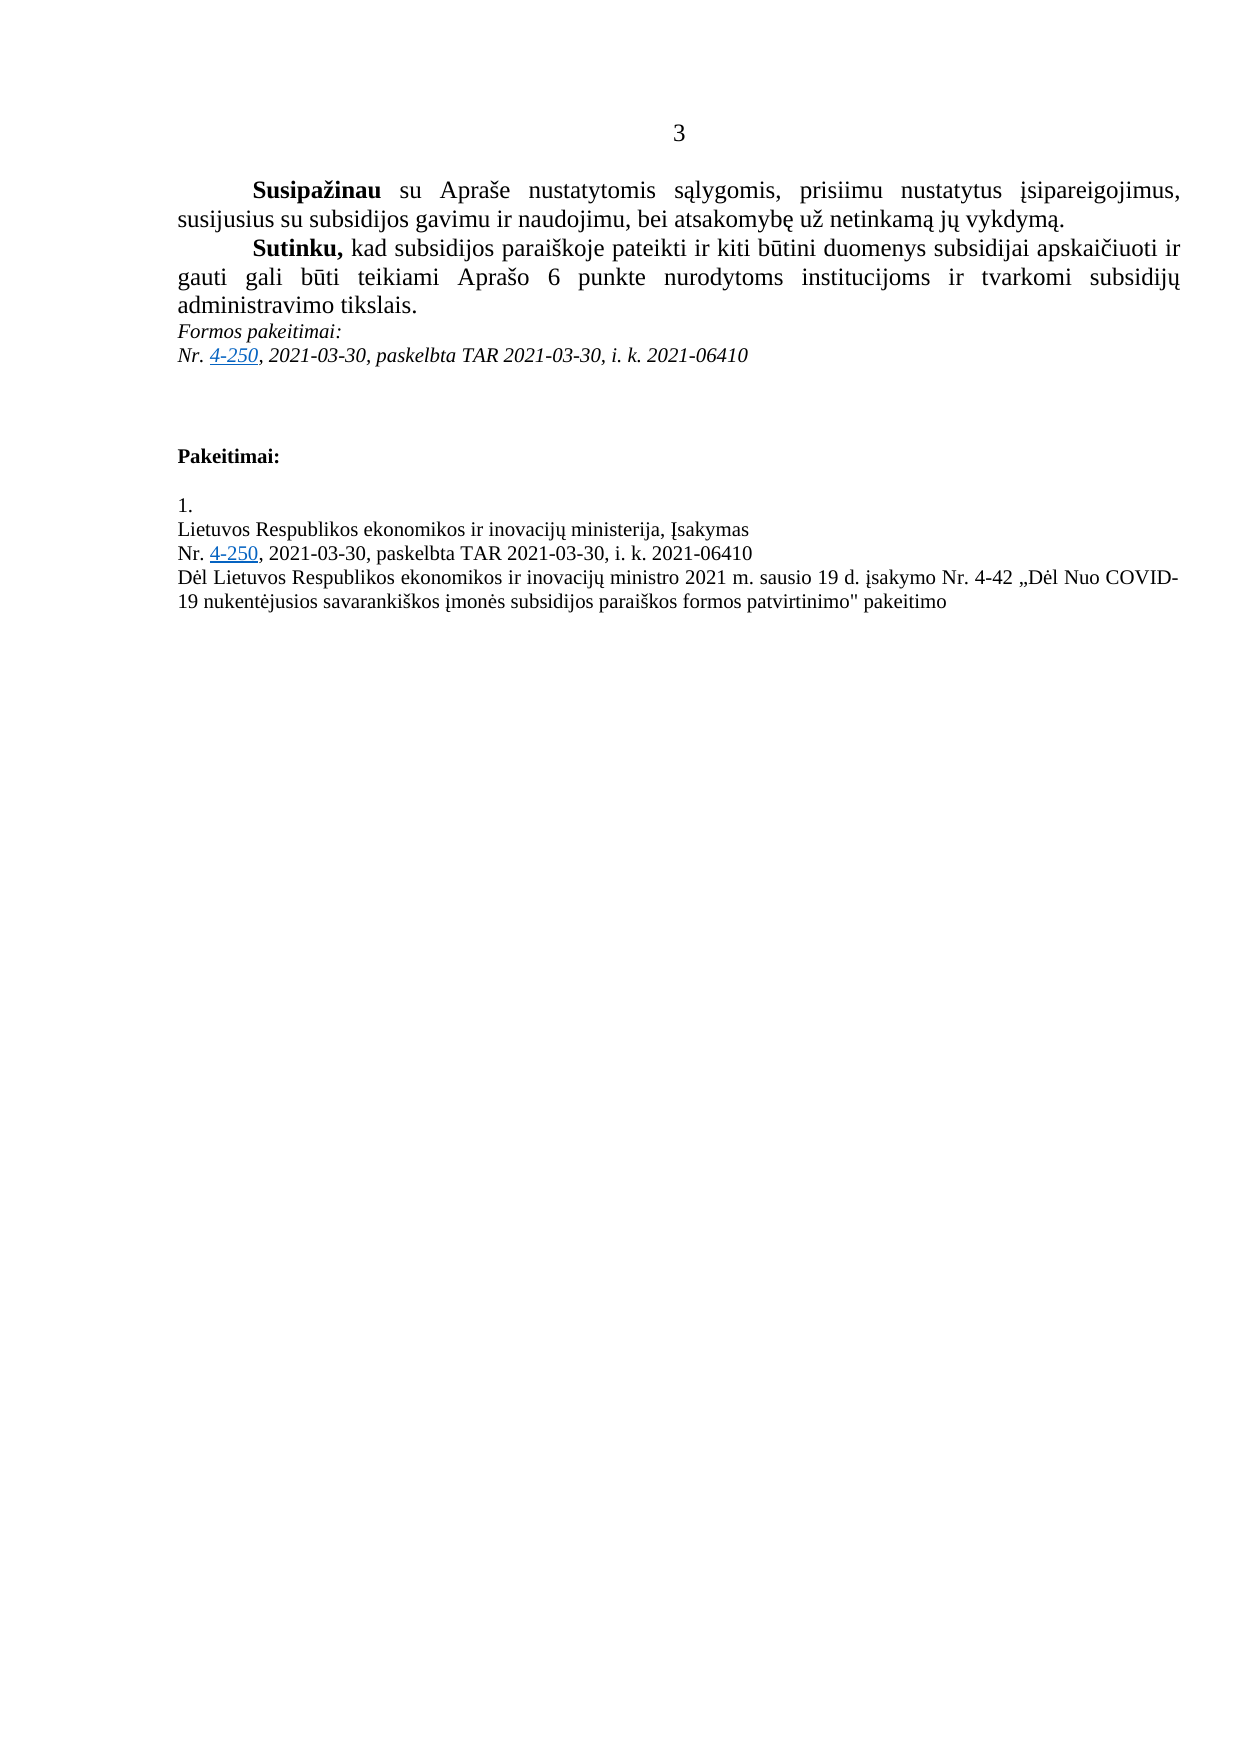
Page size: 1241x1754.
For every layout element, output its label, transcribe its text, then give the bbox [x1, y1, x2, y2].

text Susipažinau su Apraše nustatytomis sąlygomis, prisiimu nustatytus įsipareigojimus, susijusius su subsidijos gavimu ir naudojimu, bei atsakomybę už netinkamą jų vykdymą. [177, 176, 1181, 233]
text Nr. 4-250, 2021-03-30, paskelbta TAR 2021-03-30, i. k. 2021-06410 [177, 343, 1181, 367]
text Formos pakeitimai: [177, 319, 1181, 343]
text Sutinku, kad subsidijos paraiškoje pateikti ir kiti būtini duomenys subsidijai apskaičiuoti ir gauti gali būti teikiami Aprašo 6 punkte nurodytoms institucijoms ir tvarkomi subsidijų administravimo tikslais. [177, 233, 1181, 319]
text 1. [177, 492, 1181, 517]
text Lietuvos Respublikos ekonomikos ir inovacijų ministerija, Įsakymas [177, 517, 1181, 541]
text Nr. 4-250, 2021-03-30, paskelbta TAR 2021-03-30, i. k. 2021-06410 [177, 541, 1181, 565]
text Pakeitimai: [177, 444, 1181, 468]
text Dėl Lietuvos Respublikos ekonomikos ir inovacijų ministro 2021 m. sausio 19 d. įsakymo Nr. 4-42 „Dėl Nuo COVID-19 nukentėjusios savarankiškos įmonės subsidijos paraiškos formos patvirtinimo" pakeitimo [177, 565, 1181, 613]
